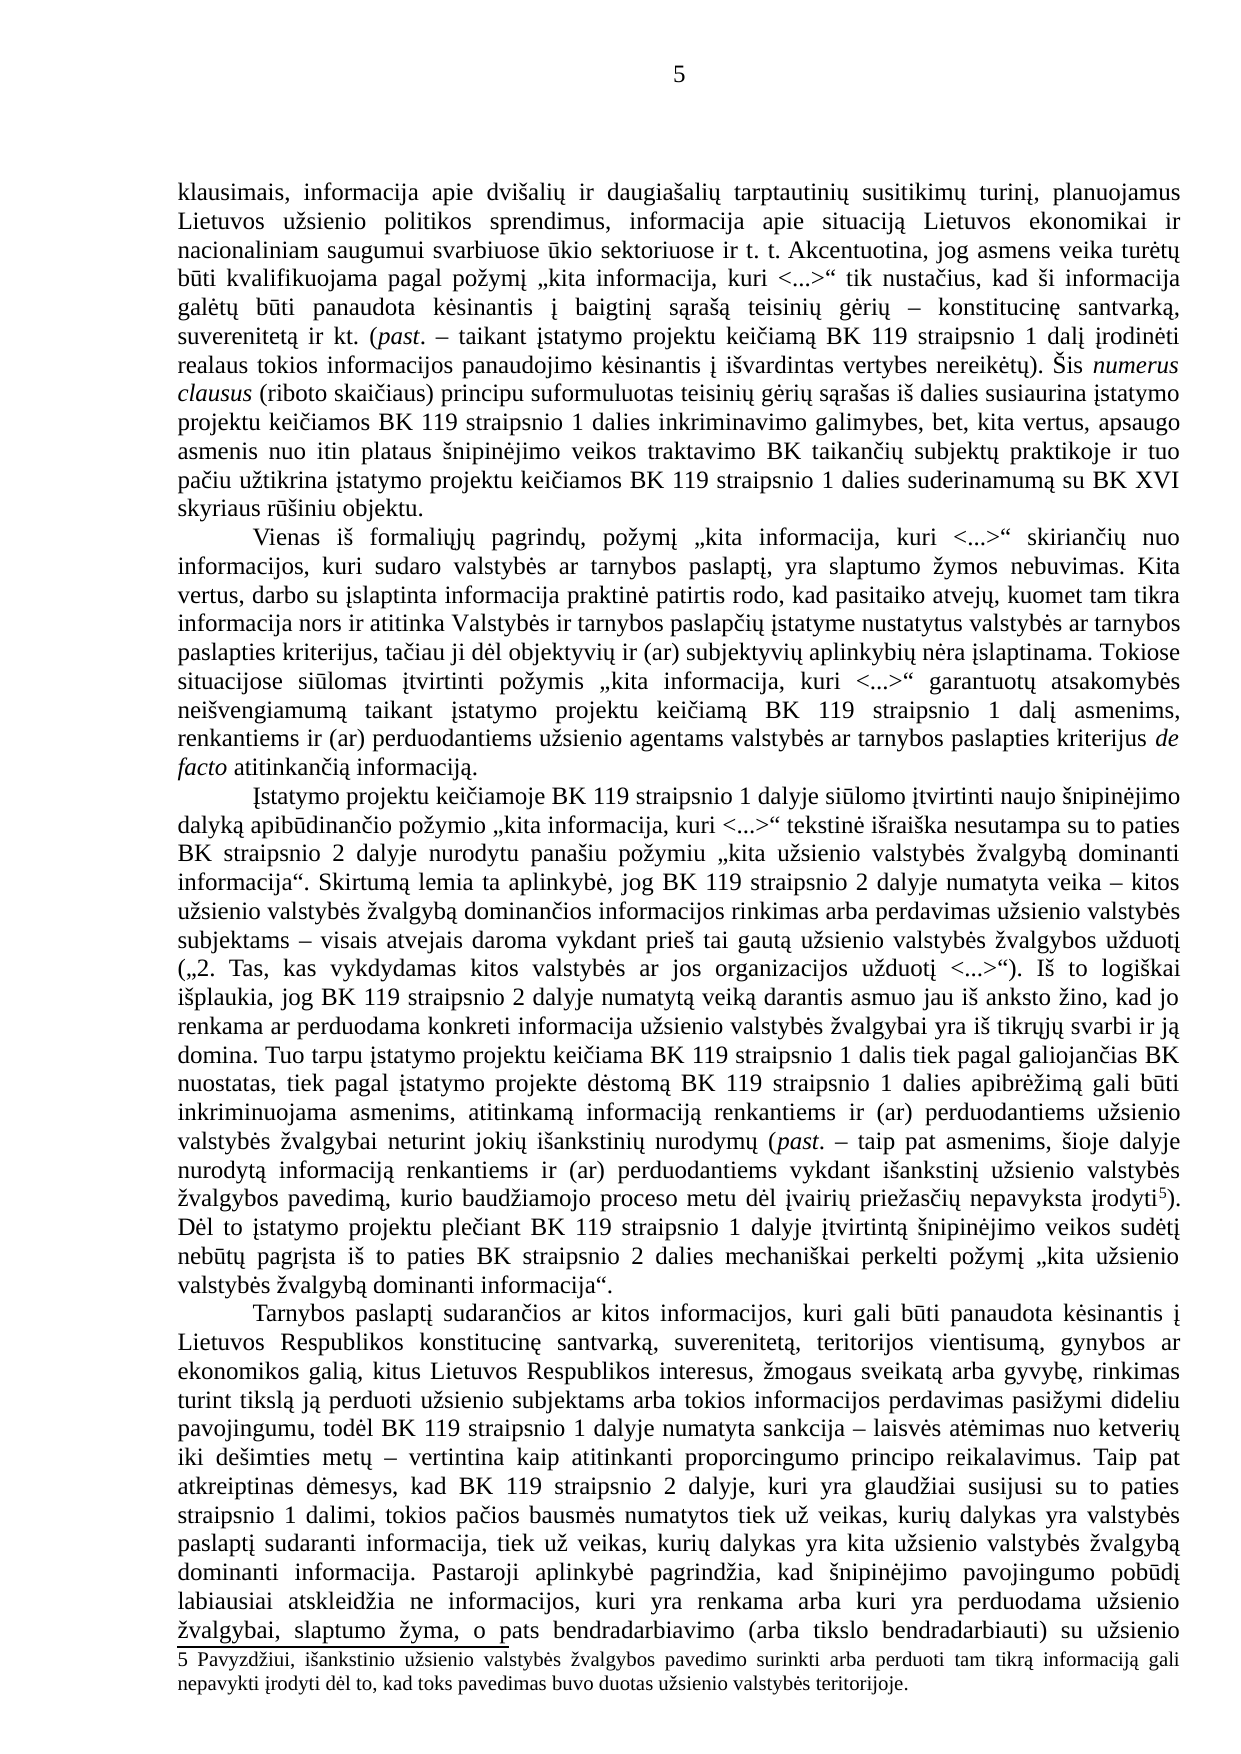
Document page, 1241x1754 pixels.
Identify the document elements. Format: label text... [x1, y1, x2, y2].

text Tarnybos paslaptį sudarančios ar kitos informacijos, kuri gali būti panaudota kėsinantis į Lietuvos Respublikos konstitucinę santvarką, suverenitetą, teritorijos vientisumą, gynybos ar ekonomikos galią, kitus Lietuvos Respublikos interesus, žmogaus sveikatą arba gyvybę, rinkimas turint tikslą ją perduoti užsienio subjektams arba tokios informacijos perdavimas pasižymi dideliu pavojingumu, todėl BK 119 straipsnio 1 dalyje numatyta sankcija – laisvės atėmimas nuo ketverių iki dešimties metų – vertintina kaip atitinkanti proporcingumo principo reikalavimus. Taip pat atkreiptinas dėmesys, kad BK 119 straipsnio 2 dalyje, kuri yra glaudžiai susijusi su to paties straipsnio 1 dalimi, tokios pačios bausmės numatytos tiek už veikas, kurių dalykas yra valstybės paslaptį sudaranti informacija, tiek už veikas, kurių dalykas yra kita užsienio valstybės žvalgybą dominanti informacija. Pastaroji aplinkybė pagrindžia, kad šnipinėjimo pavojingumo pobūdį labiausiai atskleidžia ne informacijos, kuri yra renkama arba kuri yra perduodama užsienio žvalgybai, slaptumo žyma, o pats bendradarbiavimo (arba tikslo bendradarbiauti) su užsienio [177, 1298, 1181, 1643]
text Vienas iš formaliųjų pagrindų, požymį „kita informacija, kuri <...>“ skiriančių nuo informacijos, kuri sudaro valstybės ar tarnybos paslaptį, yra slaptumo žymos nebuvimas. Kita vertus, darbo su įslaptinta informacija praktinė patirtis rodo, kad pasitaiko atvejų, kuomet tam tikra informacija nors ir atitinka Valstybės ir tarnybos paslapčių įstatyme nustatytus valstybės ar tarnybos paslapties kriterijus, tačiau ji dėl objektyvių ir (ar) subjektyvių aplinkybių nėra įslaptinama. Tokiose situacijose siūlomas įtvirtinti požymis „kita informacija, kuri <...>“ garantuotų atsakomybės neišvengiamumą taikant įstatymo projektu keičiamą BK 119 straipsnio 1 dalį asmenims, renkantiems ir (ar) perduodantiems užsienio agentams valstybės ar tarnybos paslapties kriterijus de facto atitinkančią informaciją. [177, 522, 1181, 781]
text Pavyzdžiui, išankstinio užsienio valstybės žvalgybos pavedimo surinkti arba perduoti tam tikrą informaciją gali nepavykti įrodyti dėl to, kad toks pavedimas buvo duotas užsienio valstybės teritorijoje. [177, 1647, 1181, 1695]
text Įstatymo projektu keičiamoje BK 119 straipsnio 1 dalyje siūlomo įtvirtinti naujo šnipinėjimo dalyką apibūdinančio požymio „kita informacija, kuri <...>“ tekstinė išraiška nesutampa su to paties BK straipsnio 2 dalyje nurodytu panašiu požymiu „kita užsienio valstybės žvalgybą dominanti informacija“. Skirtumą lemia ta aplinkybė, jog BK 119 straipsnio 2 dalyje numatyta veika – kitos užsienio valstybės žvalgybą dominančios informacijos rinkimas arba perdavimas užsienio valstybės subjektams – visais atvejais daroma vykdant prieš tai gautą užsienio valstybės žvalgybos užduotį („2. Tas, kas vykdydamas kitos valstybės ar jos organizacijos užduotį <...>“). Iš to logiškai išplaukia, jog BK 119 straipsnio 2 dalyje numatytą veiką darantis asmuo jau iš anksto žino, kad jo renkama ar perduodama konkreti informacija užsienio valstybės žvalgybai yra iš tikrųjų svarbi ir ją domina. Tuo tarpu įstatymo projektu keičiama BK 119 straipsnio 1 dalis tiek pagal galiojančias BK nuostatas, tiek pagal įstatymo projekte dėstomą BK 119 straipsnio 1 dalies apibrėžimą gali būti inkriminuojama asmenims, atitinkamą informaciją renkantiems ir (ar) perduodantiems užsienio valstybės žvalgybai neturint jokių išankstinių nurodymų (past. – taip pat asmenims, šioje dalyje nurodytą informaciją renkantiems ir (ar) perduodantiems vykdant išankstinį užsienio valstybės žvalgybos pavedimą, kurio baudžiamojo proceso metu dėl įvairių priežasčių nepavyksta įrodyti). Dėl to įstatymo projektu plečiant BK 119 straipsnio 1 dalyje įtvirtintą šnipinėjimo veikos sudėtį nebūtų pagrįsta iš to paties BK straipsnio 2 dalies mechaniškai perkelti požymį „kita užsienio valstybės žvalgybą dominanti informacija“. [177, 781, 1181, 1298]
text klausimais, informacija apie dvišalių ir daugiašalių tarptautinių susitikimų turinį, planuojamus Lietuvos užsienio politikos sprendimus, informacija apie situaciją Lietuvos ekonomikai ir nacionaliniam saugumui svarbiuose ūkio sektoriuose ir t. t. Akcentuotina, jog asmens veika turėtų būti kvalifikuojama pagal požymį „kita informacija, kuri <...>“ tik nustačius, kad ši informacija galėtų būti panaudota kėsinantis į baigtinį sąrašą teisinių gėrių – konstitucinę santvarką, suverenitetą ir kt. (past. – taikant įstatymo projektu keičiamą BK 119 straipsnio 1 dalį įrodinėti realaus tokios informacijos panaudojimo kėsinantis į išvardintas vertybes nereikėtų). Šis numerus clausus (riboto skaičiaus) principu suformuluotas teisinių gėrių sąrašas iš dalies susiaurina įstatymo projektu keičiamos BK 119 straipsnio 1 dalies inkriminavimo galimybes, bet, kita vertus, apsaugo asmenis nuo itin plataus šnipinėjimo veikos traktavimo BK taikančių subjektų praktikoje ir tuo pačiu užtikrina įstatymo projektu keičiamos BK 119 straipsnio 1 dalies suderinamumą su BK XVI skyriaus rūšiniu objektu. [177, 177, 1181, 522]
